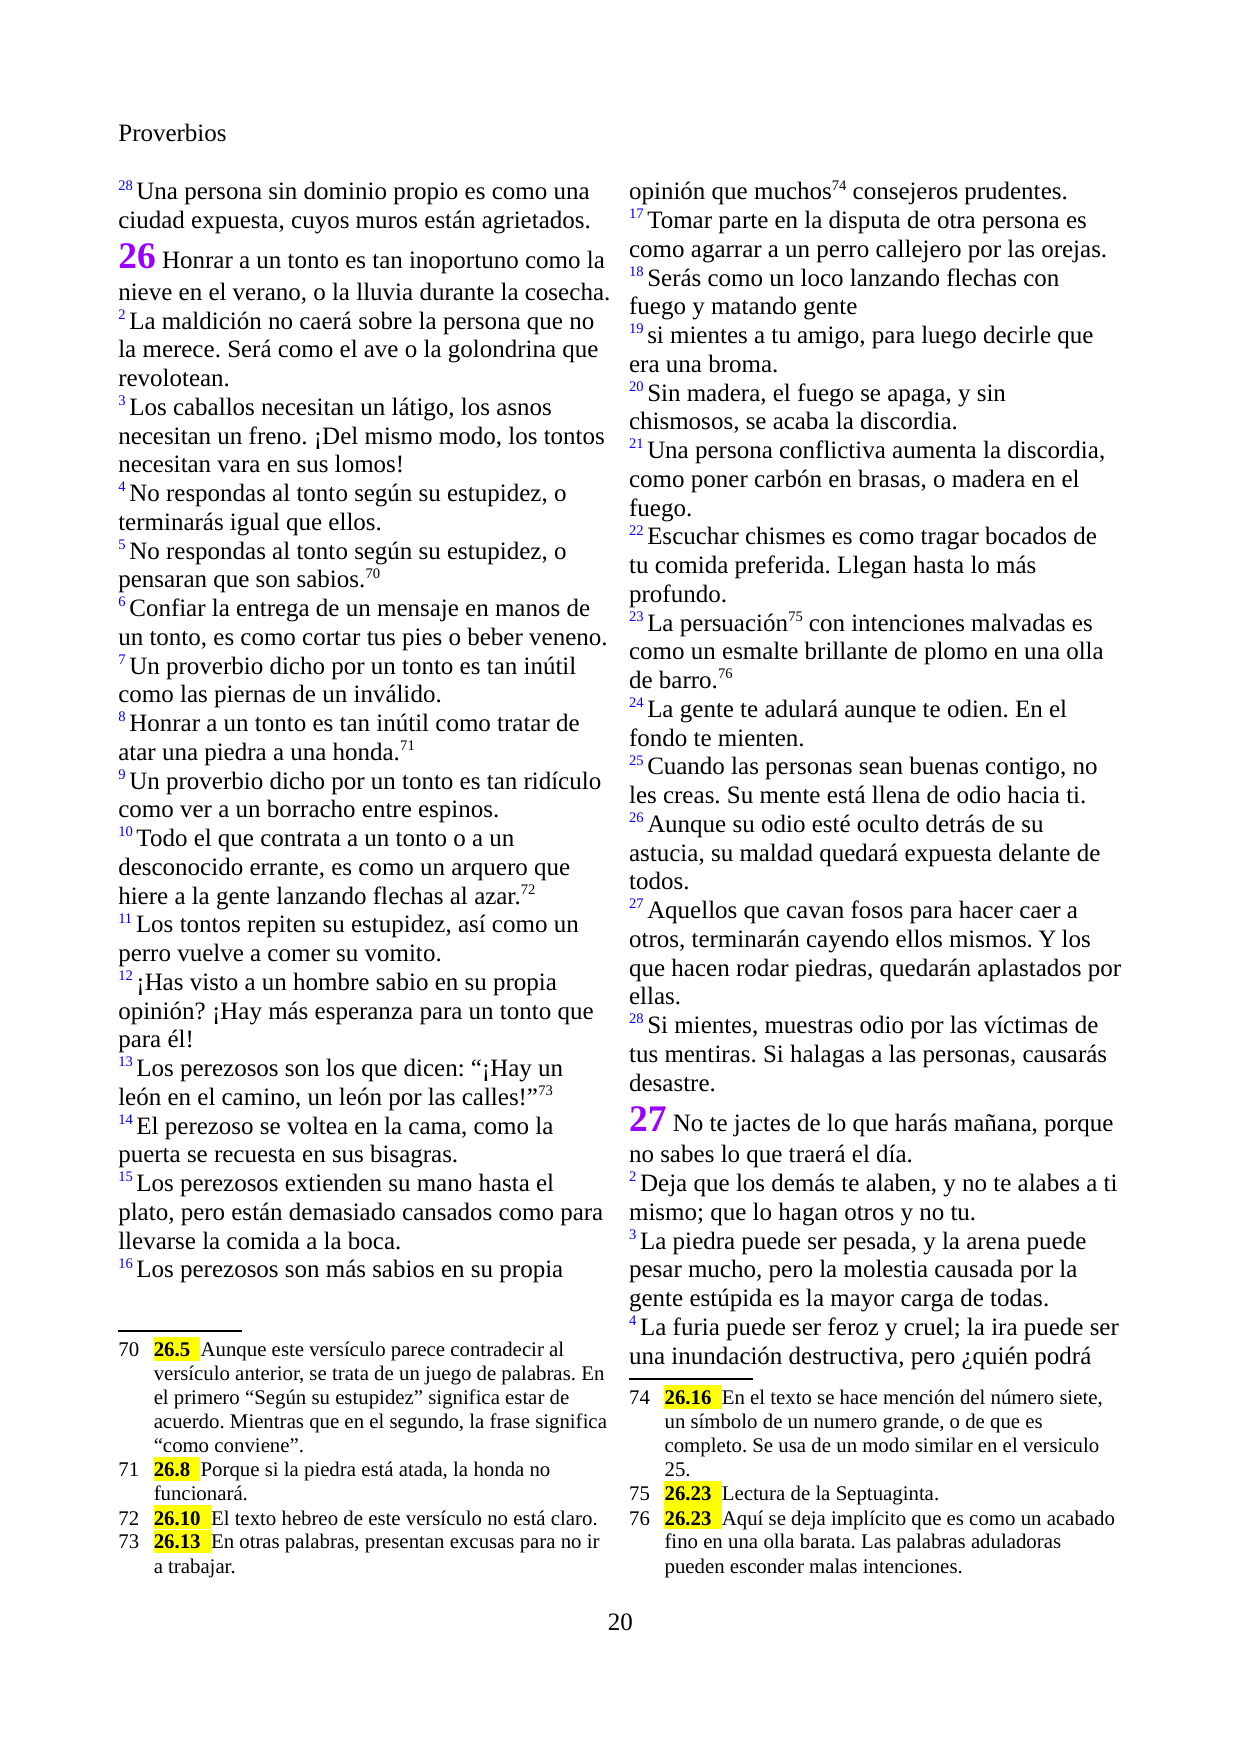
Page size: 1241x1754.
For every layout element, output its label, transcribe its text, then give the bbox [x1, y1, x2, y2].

text 26.8 Porque si la piedra está atada, la honda no funcionará. [118, 1457, 611, 1505]
text opinión que muchos consejeros prudentes. [629, 176, 1122, 205]
text 9 Un proverbio dicho por un tonto es tan ridículo como ver a un borracho entre espinos. [118, 766, 611, 823]
text 2 Deja que los demás te alaben, y no te alabes a ti mismo; que lo hagan otros y no tu. [629, 1168, 1122, 1226]
text 13 Los perezosos son los que dicen: “¡Hay un león en el camino, un león por las calles!” [118, 1053, 611, 1111]
text 24 La gente te adulará aunque te odien. En el fondo te mienten. [629, 694, 1122, 751]
text 18 Serás como un loco lanzando flechas con fuego y matando gente [629, 263, 1122, 320]
text 8 Honrar a un tonto es tan inútil como tratar de atar una piedra a una honda. [118, 708, 611, 766]
text 26.13 En otras palabras, presentan excusas para no ir a trabajar. [118, 1529, 611, 1578]
text 4 No respondas al tonto según su estupidez, o terminarás igual que ellos. [118, 478, 611, 536]
text 21 Una persona conflictiva aumenta la discordia, como poner carbón en brasas, o madera en el fuego. [629, 435, 1122, 521]
text 11 Los tontos repiten su estupidez, así como un perro vuelve a comer su vomito. [118, 909, 611, 967]
text 12 ¡Has visto a un hombre sabio en su propia opinión? ¡Hay más esperanza para un tonto que para él! [118, 967, 611, 1053]
text 25 Cuando las personas sean buenas contigo, no les creas. Su mente está llena de odio hacia ti. [629, 751, 1122, 809]
text 5 No respondas al tonto según su estupidez, o pensaran que son sabios. [118, 536, 611, 593]
text 20 Sin madera, el fuego se apaga, y sin chismosos, se acaba la discordia. [629, 378, 1122, 435]
text 16 Los perezosos son más sabios en su propia [118, 1254, 611, 1283]
text 26.16 En el texto se hace mención del número siete, un símbolo de un numero grande, o de que es completo. Se usa de un modo similar en el versiculo 25. [629, 1385, 1122, 1481]
text 10 Todo el que contrata a un tonto o a un desconocido errante, es como un arquero que hiere a la gente lanzando flechas al azar. [118, 823, 611, 909]
text 7 Un proverbio dicho por un tonto es tan inútil como las piernas de un inválido. [118, 651, 611, 708]
text 4 La furia puede ser feroz y cruel; la ira puede ser una inundación destructiva, pero ¿quién podrá [629, 1312, 1122, 1369]
text 28 Una persona sin dominio propio es como una ciudad expuesta, cuyos muros están agrietados. [118, 176, 611, 234]
text 26 Honrar a un tonto es tan inoportuno como la nieve en el verano, o la lluvia durante la cosecha. [118, 234, 611, 306]
text 26.5 Aunque este versículo parece contradecir al versículo anterior, se trata de un juego de palabras. En el primero “Según su estupidez” significa estar de acuerdo. Mientras que en el segundo, la frase significa “como conviene”. [118, 1337, 611, 1457]
text 26 Aunque su odio esté oculto detrás de su astucia, su maldad quedará expuesta delante de todos. [629, 809, 1122, 895]
text 26.23 Aquí se deja implícito que es como un acabado fino en una olla barata. Las palabras aduladoras pueden esconder malas intenciones. [629, 1505, 1122, 1578]
text 23 La persuación con intenciones malvadas es como un esmalte brillante de plomo en una olla de barro. [629, 608, 1122, 694]
text 27 No te jactes de lo que harás mañana, porque no sabes lo que traerá el día. [629, 1096, 1122, 1168]
text 6 Confiar la entrega de un mensaje en manos de un tonto, es como cortar tus pies o beber veneno. [118, 593, 611, 651]
text 27 Aquellos que cavan fosos para hacer caer a otros, terminarán cayendo ellos mismos. Y los que hacen rodar piedras, quedarán aplastados por ellas. [629, 895, 1122, 1010]
text 2 La maldición no caerá sobre la persona que no la merece. Será como el ave o la golondrina que revolotean. [118, 306, 611, 392]
text 26.23 Lectura de la Septuaginta. [722, 1481, 1122, 1505]
text 14 El perezoso se voltea en la cama, como la puerta se recuesta en sus bisagras. [118, 1111, 611, 1168]
text 26.23 Lectura de la Septuaginta. [629, 1481, 664, 1505]
text 17 Tomar parte en la disputa de otra persona es como agarrar a un perro callejero por las orejas. [629, 205, 1122, 263]
text 22 Escuchar chismes es como tragar bocados de tu comida preferida. Llegan hasta lo más profundo. [629, 521, 1122, 608]
text 26.10 El texto hebreo de este versículo no está claro. [211, 1505, 611, 1529]
text 3 Los caballos necesitan un látigo, los asnos necesitan un freno. ¡Del mismo modo, los tontos necesitan vara en sus lomos! [118, 392, 611, 478]
text 28 Si mientes, muestras odio por las víctimas de tus mentiras. Si halagas a las personas, causarás desastre. [629, 1010, 1122, 1096]
text 19 si mientes a tu amigo, para luego decirle que era una broma. [629, 320, 1122, 378]
text 3 La piedra puede ser pesada, y la arena puede pesar mucho, pero la molestia causada por la gente estúpida es la mayor carga de todas. [629, 1226, 1122, 1312]
text 15 Los perezosos extienden su mano hasta el plato, pero están demasiado cansados como para llevarse la comida a la boca. [118, 1168, 611, 1254]
